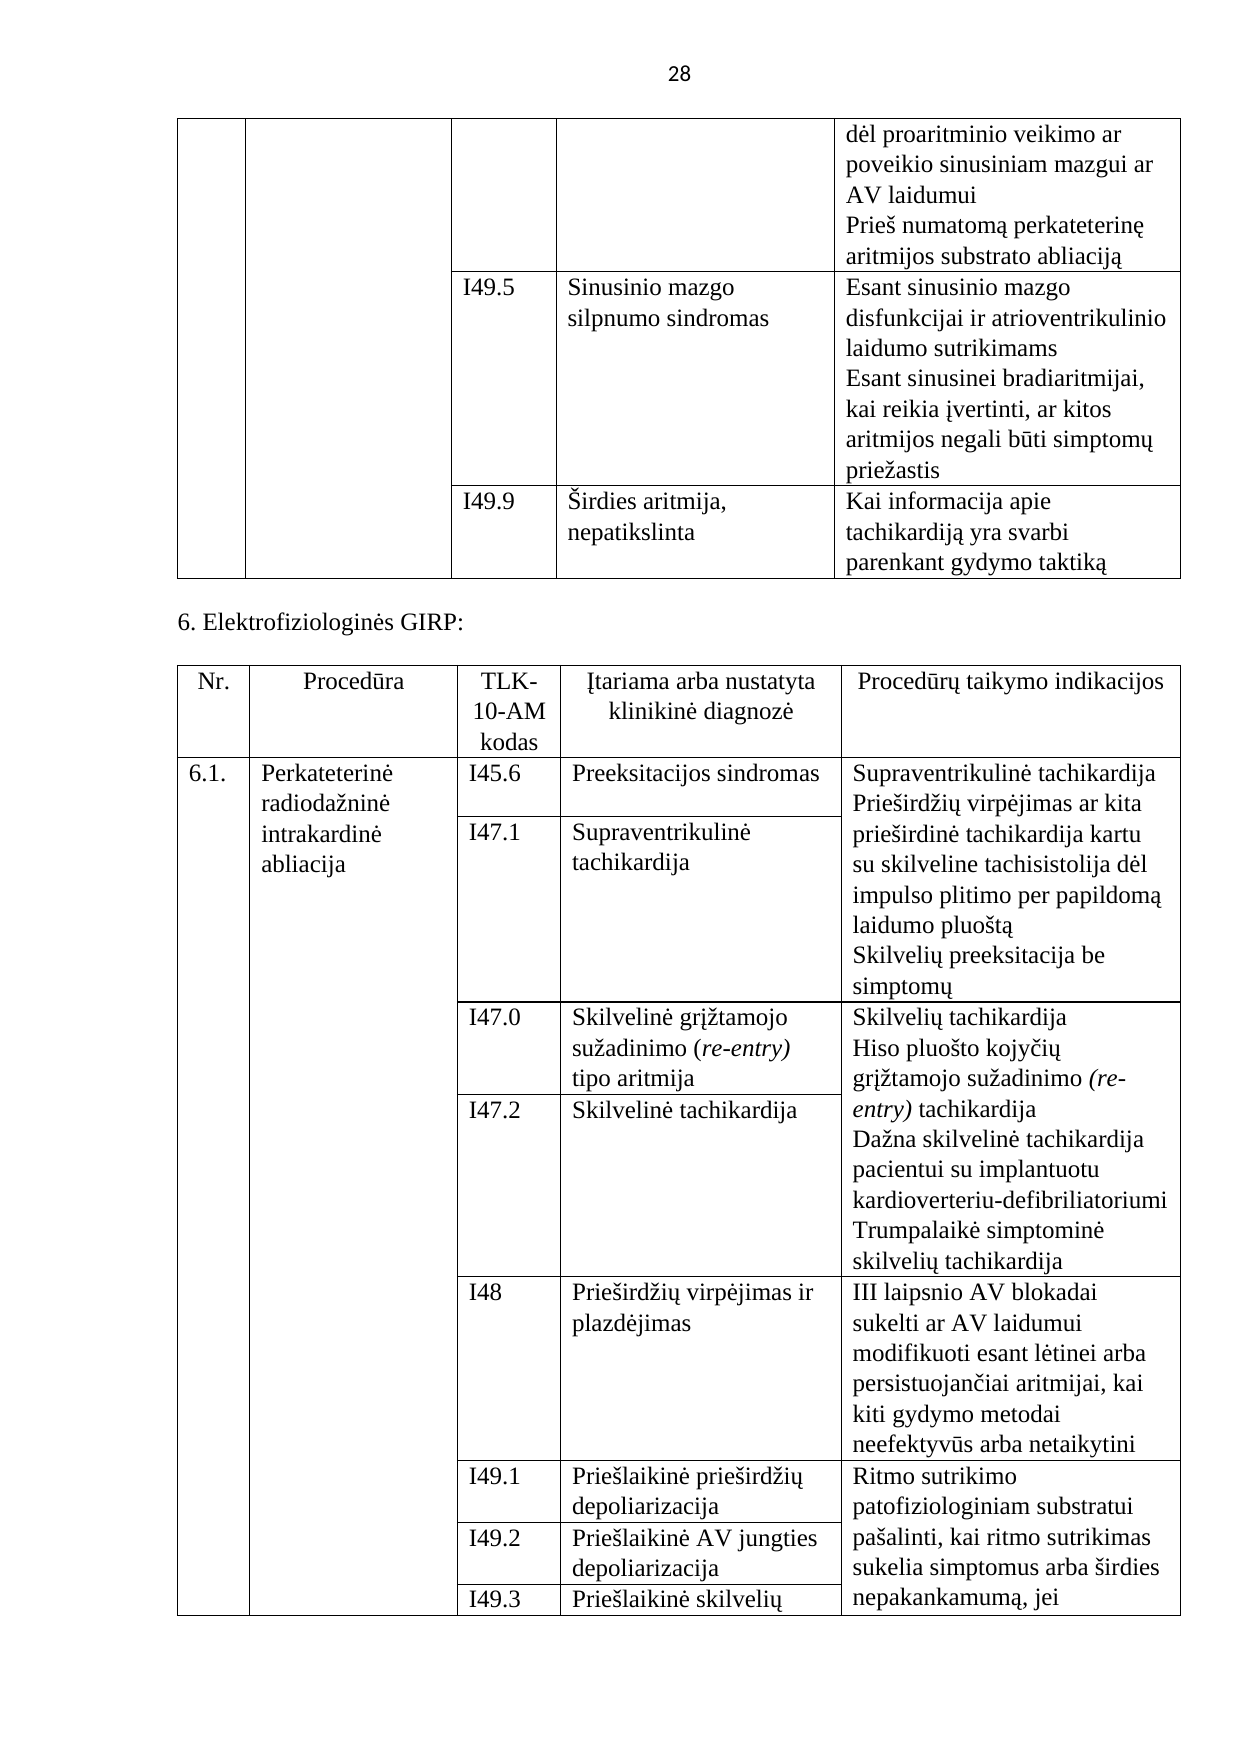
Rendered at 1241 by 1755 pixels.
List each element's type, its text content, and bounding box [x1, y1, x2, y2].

table_cell I49.5 [452, 272, 556, 485]
table_cell Kai informacija apie tachikardiją yra svarbi parenkant gydymo taktiką [835, 486, 1180, 577]
table_cell I49.1 [458, 1461, 560, 1522]
table_cell I47.1 [458, 817, 560, 1001]
table_cell Sinusinio mazgo silpnumo sindromas [557, 272, 834, 485]
table_cell [452, 119, 556, 271]
table_cell [557, 119, 834, 271]
table_cell Prieširdžių virpėjimas ir plazdėjimas [561, 1277, 841, 1460]
table_cell Skilvelių tachikardija Hiso pluošto kojyčių grįžtamojo sužadinimo (re-entry) tachikardija Dažna skilvelinė tachikardija pacientui su implantuotu kardioverteriu-defibriliatoriumi Trumpalaikė simptominė skilvelių tachikardija [842, 1003, 1180, 1276]
table_header Procedūra [250, 666, 457, 757]
table_cell Skilvelinė grįžtamojo sužadinimo (re-entry) tipo aritmija [561, 1003, 841, 1094]
table_header Įtariama arba nustatyta klinikinė diagnozė [561, 666, 841, 757]
table_cell Priešlaikinė skilvelių [561, 1585, 841, 1615]
text 6. Elektrofiziologinės GIRP: [177, 607, 1181, 636]
table_cell Perkateterinė radiodažninė intrakardinė abliacija [250, 758, 457, 1615]
table_header TLK-10-AM kodas [458, 666, 560, 757]
table_cell Ritmo sutrikimo patofiziologiniam substratui pašalinti, kai ritmo sutrikimas sukelia simptomus arba širdies nepakankamumą, jei [842, 1461, 1180, 1615]
table_cell I47.0 [458, 1003, 560, 1094]
table_cell I49.3 [458, 1585, 560, 1615]
table_cell 6.1. [178, 758, 249, 1615]
table_cell Supraventrikulinė tachikardija [561, 817, 841, 1001]
table_cell Skilvelinė tachikardija [561, 1095, 841, 1276]
table_cell [178, 119, 245, 577]
table_cell Preeksitacijos sindromas [561, 758, 841, 816]
table_cell I47.2 [458, 1095, 560, 1276]
table_cell dėl proaritminio veikimo ar poveikio sinusiniam mazgui ar AV laidumui Prieš numatomą perkateterinę aritmijos substrato abliaciją [835, 119, 1180, 271]
table_header Nr. [178, 666, 249, 757]
table_cell [246, 119, 451, 577]
table_cell Esant sinusinio mazgo disfunkcijai ir atrioventrikulinio laidumo sutrikimams Esant sinusinei bradiaritmijai, kai reikia įvertinti, ar kitos aritmijos negali būti simptomų priežastis [835, 272, 1180, 485]
table_cell I48 [458, 1277, 560, 1460]
table_cell I49.9 [452, 486, 556, 577]
table_cell I45.6 [458, 758, 560, 816]
table_cell Priešlaikinė AV jungties depoliarizacija [561, 1523, 841, 1583]
table_cell Širdies aritmija, nepatikslinta [557, 486, 834, 577]
table_cell III laipsnio AV blokadai sukelti ar AV laidumui modifikuoti esant lėtinei arba persistuojančiai aritmijai, kai kiti gydymo metodai neefektyvūs arba netaikytini [842, 1277, 1180, 1460]
table_cell I49.2 [458, 1523, 560, 1583]
table_cell Priešlaikinė prieširdžių depoliarizacija [561, 1461, 841, 1522]
table_cell Supraventrikulinė tachikardija Prieširdžių virpėjimas ar kita prieširdinė tachikardija kartu su skilveline tachisistolija dėl impulso plitimo per papildomą laidumo pluoštą Skilvelių preeksitacija be simptomų [842, 758, 1180, 1001]
table_header Procedūrų taikymo indikacijos [842, 666, 1180, 757]
